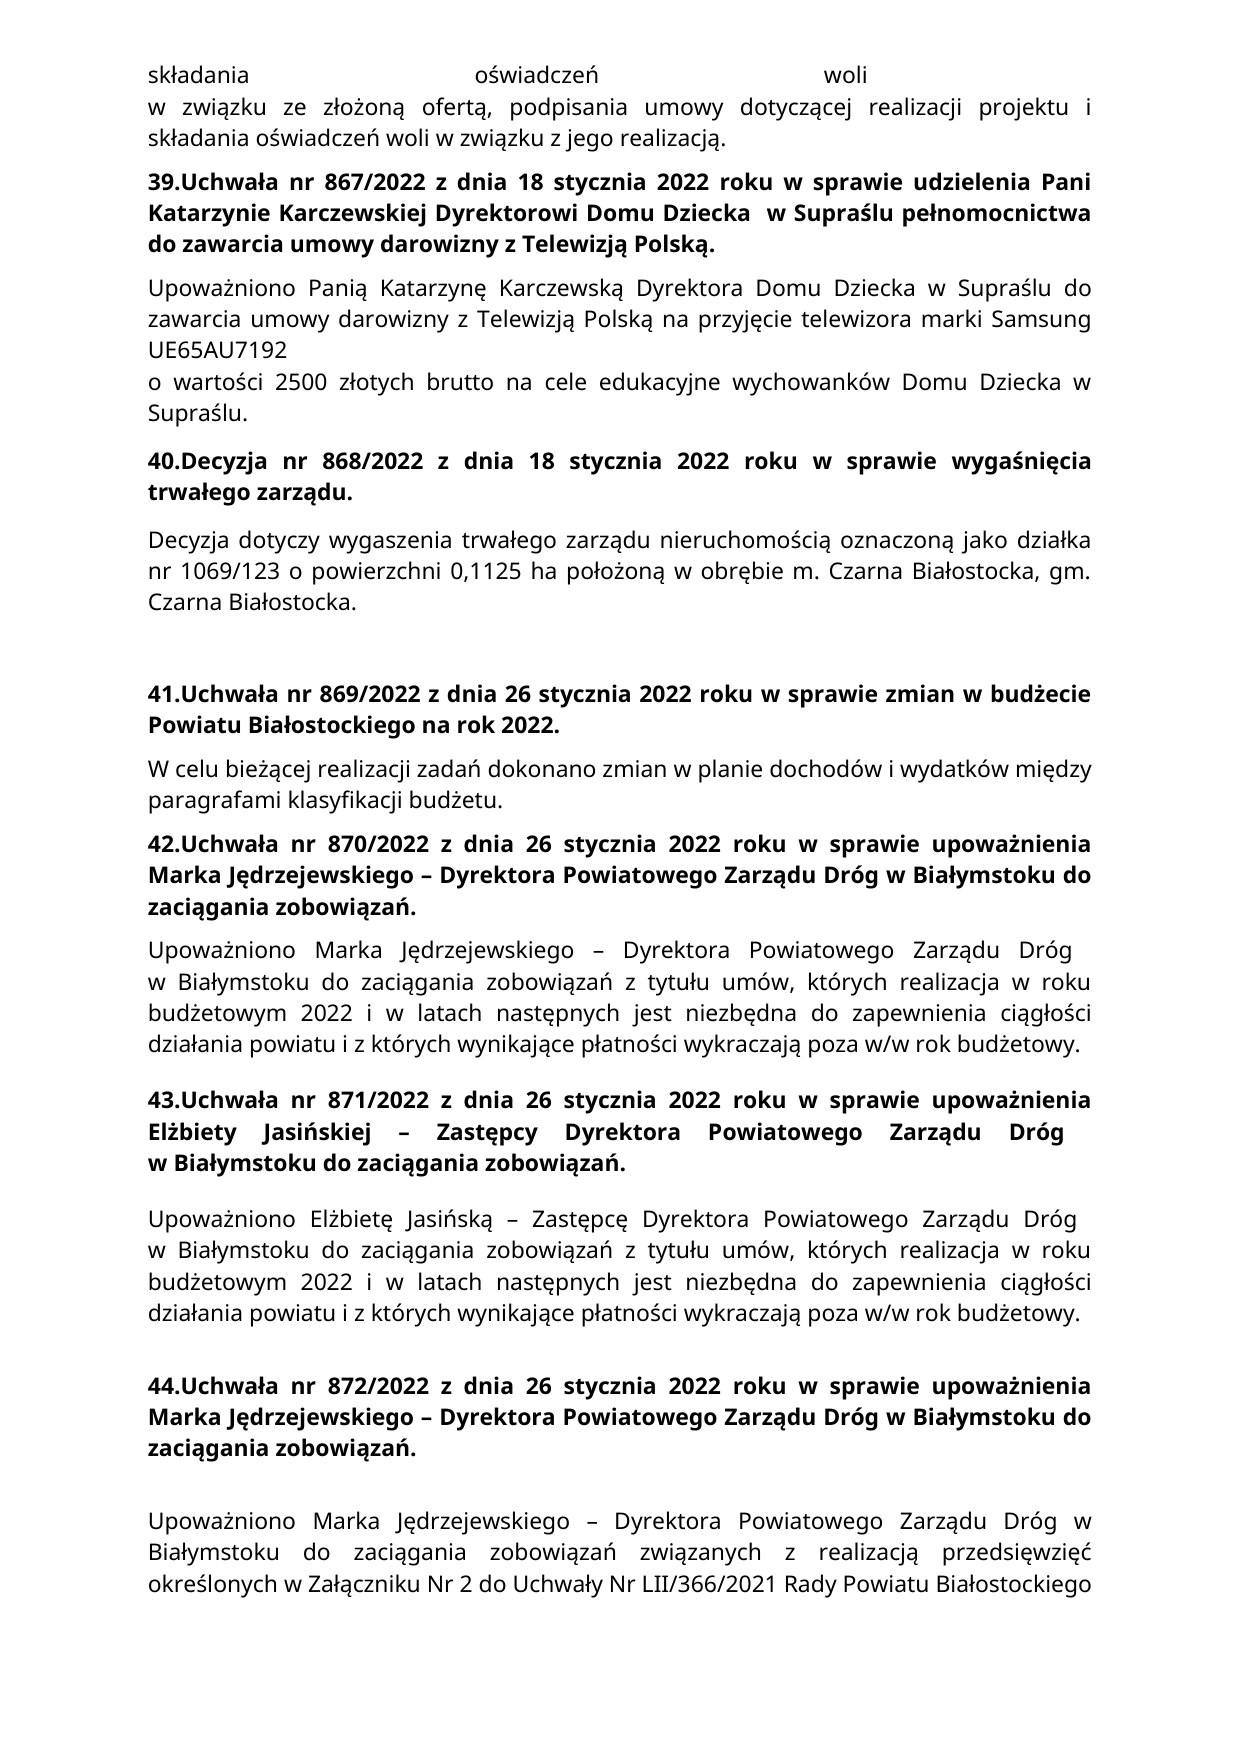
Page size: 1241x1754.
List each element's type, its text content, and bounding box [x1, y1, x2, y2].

text Upoważniono Marka Jędrzejewskiego – Dyrektora Powiatowego Zarządu Dróg w Białymstoku do zaciągania zobowiązań z tytułu umów, których realizacja w roku budżetowym 2022 i w latach następnych jest niezbędna do zapewnienia ciągłości działania powiatu i z których wynikające płatności wykraczają poza w/w rok budżetowy. [148, 934, 1093, 1059]
text Decyzja dotyczy wygaszenia trwałego zarządu nieruchomością oznaczoną jako działka nr 1069/123 o powierzchni 0,1125 ha położoną w obrębie m. Czarna Białostocka, gm. Czarna Białostocka. [148, 524, 1093, 617]
text 43.Uchwała nr 871/2022 z dnia 26 stycznia 2022 roku w sprawie upoważnienia Elżbiety Jasińskiej – Zastępcy Dyrektora Powiatowego Zarządu Dróg w Białymstoku do zaciągania zobowiązań. [148, 1084, 1093, 1178]
text składania oświadczeń woli w związku ze złożoną ofertą, podpisania umowy dotyczącej realizacji projektu i składania oświadczeń woli w związku z jego realizacją. [148, 59, 1093, 153]
text 41.Uchwała nr 869/2022 z dnia 26 stycznia 2022 roku w sprawie zmian w budżecie Powiatu Białostockiego na rok 2022. [148, 678, 1093, 740]
text Upoważniono Marka Jędrzejewskiego – Dyrektora Powiatowego Zarządu Dróg w Białymstoku do zaciągania zobowiązań związanych z realizacją przedsięwzięć określonych w Załączniku Nr 2 do Uchwały Nr LII/366/2021 Rady Powiatu Białostockiego [148, 1505, 1093, 1599]
text Upoważniono Panią Katarzynę Karczewską Dyrektora Domu Dziecka w Supraślu do zawarcia umowy darowizny z Telewizją Polską na przyjęcie telewizora marki Samsung UE65AU7192 o wartości 2500 złotych brutto na cele edukacyjne wychowanków Domu Dziecka w Supraślu. [148, 272, 1093, 428]
text W celu bieżącej realizacji zadań dokonano zmian w planie dochodów i wydatków między paragrafami klasyfikacji budżetu. [148, 753, 1093, 815]
text 44.Uchwała nr 872/2022 z dnia 26 stycznia 2022 roku w sprawie upoważnienia Marka Jędrzejewskiego – Dyrektora Powiatowego Zarządu Dróg w Białymstoku do zaciągania zobowiązań. [148, 1369, 1093, 1463]
text 40.Decyzja nr 868/2022 z dnia 18 stycznia 2022 roku w sprawie wygaśnięcia trwałego zarządu. [148, 444, 1093, 507]
text 42.Uchwała nr 870/2022 z dnia 26 stycznia 2022 roku w sprawie upoważnienia Marka Jędrzejewskiego – Dyrektora Powiatowego Zarządu Dróg w Białymstoku do zaciągania zobowiązań. [148, 828, 1093, 922]
text Upoważniono Elżbietę Jasińską – Zastępcę Dyrektora Powiatowego Zarządu Dróg w Białymstoku do zaciągania zobowiązań z tytułu umów, których realizacja w roku budżetowym 2022 i w latach następnych jest niezbędna do zapewnienia ciągłości działania powiatu i z których wynikające płatności wykraczają poza w/w rok budżetowy. [148, 1203, 1093, 1328]
text 39.Uchwała nr 867/2022 z dnia 18 stycznia 2022 roku w sprawie udzielenia Pani Katarzynie Karczewskiej Dyrektorowi Domu Dziecka w Supraślu pełnomocnictwa do zawarcia umowy darowizny z Telewizją Polską. [148, 165, 1093, 259]
